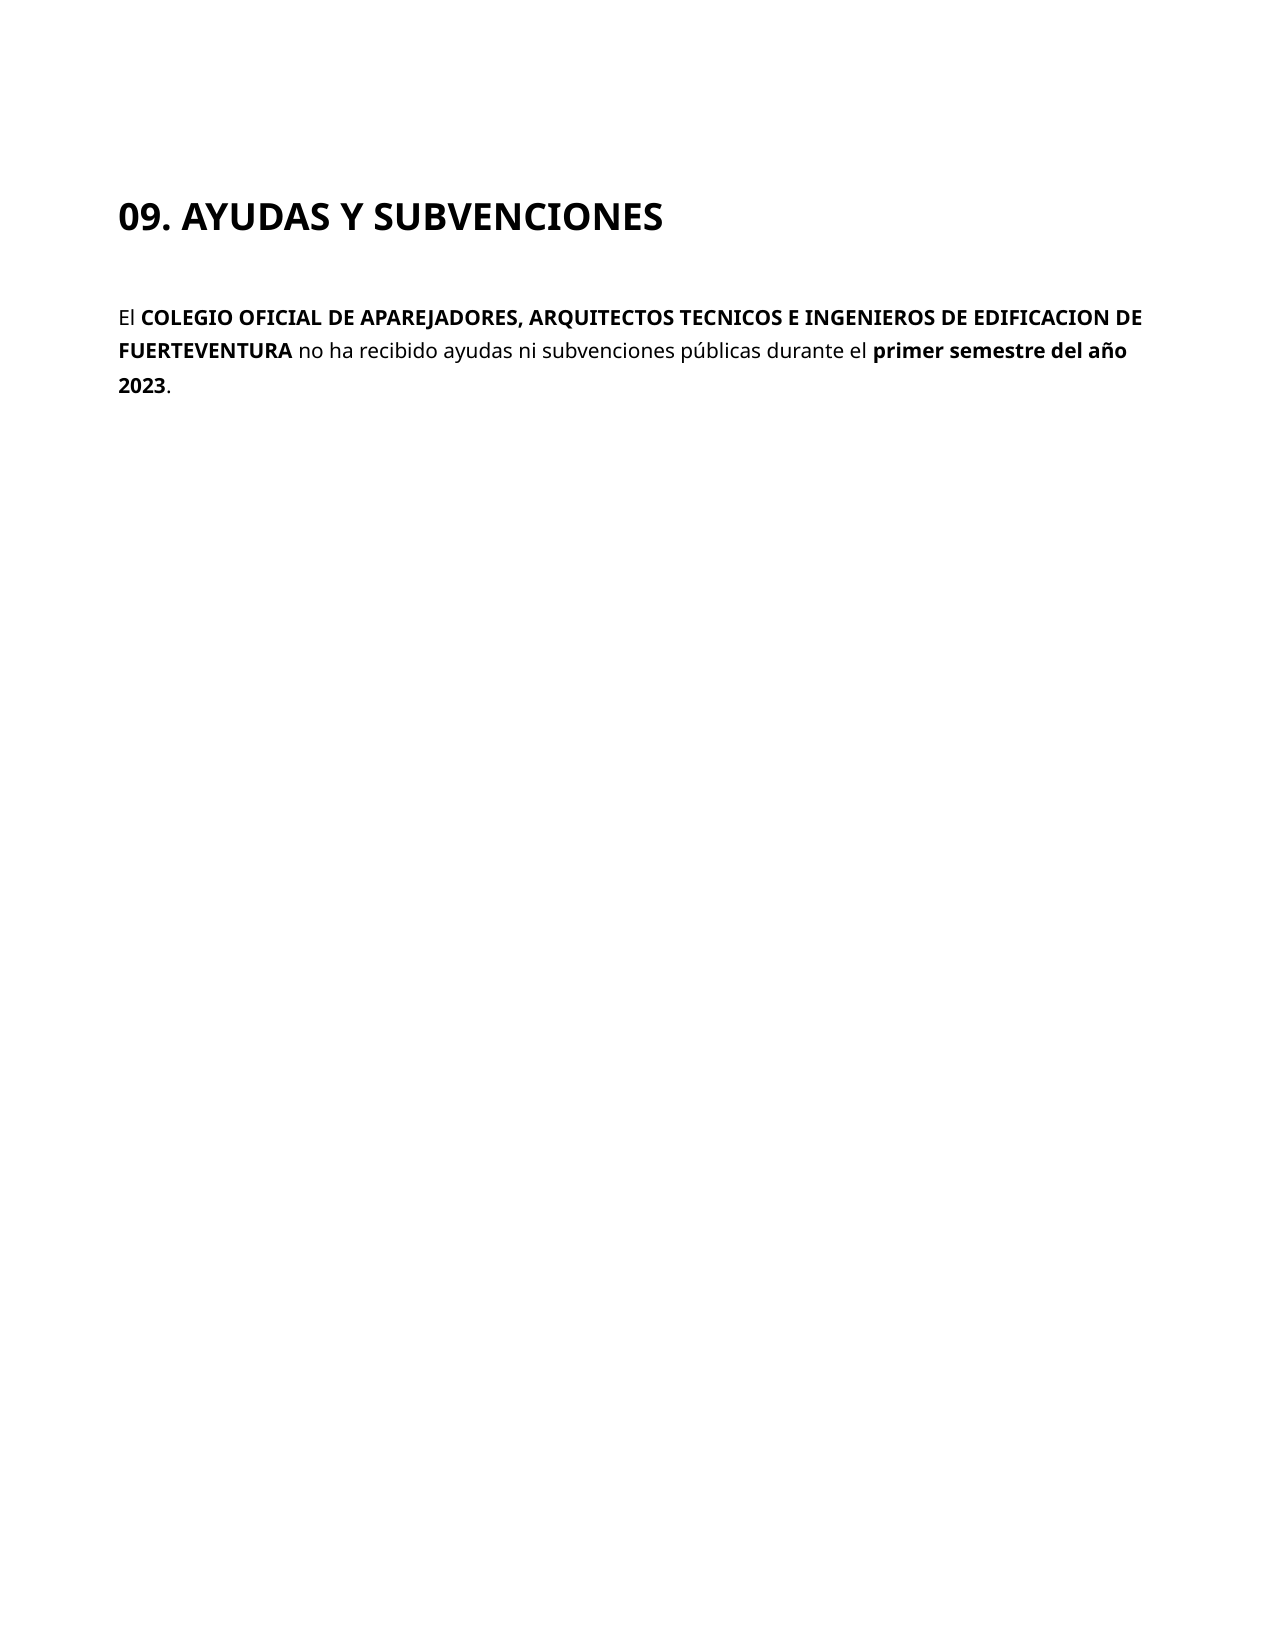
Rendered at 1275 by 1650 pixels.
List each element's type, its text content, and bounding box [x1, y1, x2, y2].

subtitle 09. AYUDAS Y SUBVENCIONES [118, 139, 1157, 241]
text El COLEGIO OFICIAL DE APAREJADORES, ARQUITECTOS TECNICOS E INGENIEROS DE EDIFICACION DE FUERTEVENTURA no ha recibido ayudas ni subvenciones públicas durante el primer semestre del año 2023. [118, 303, 1157, 399]
